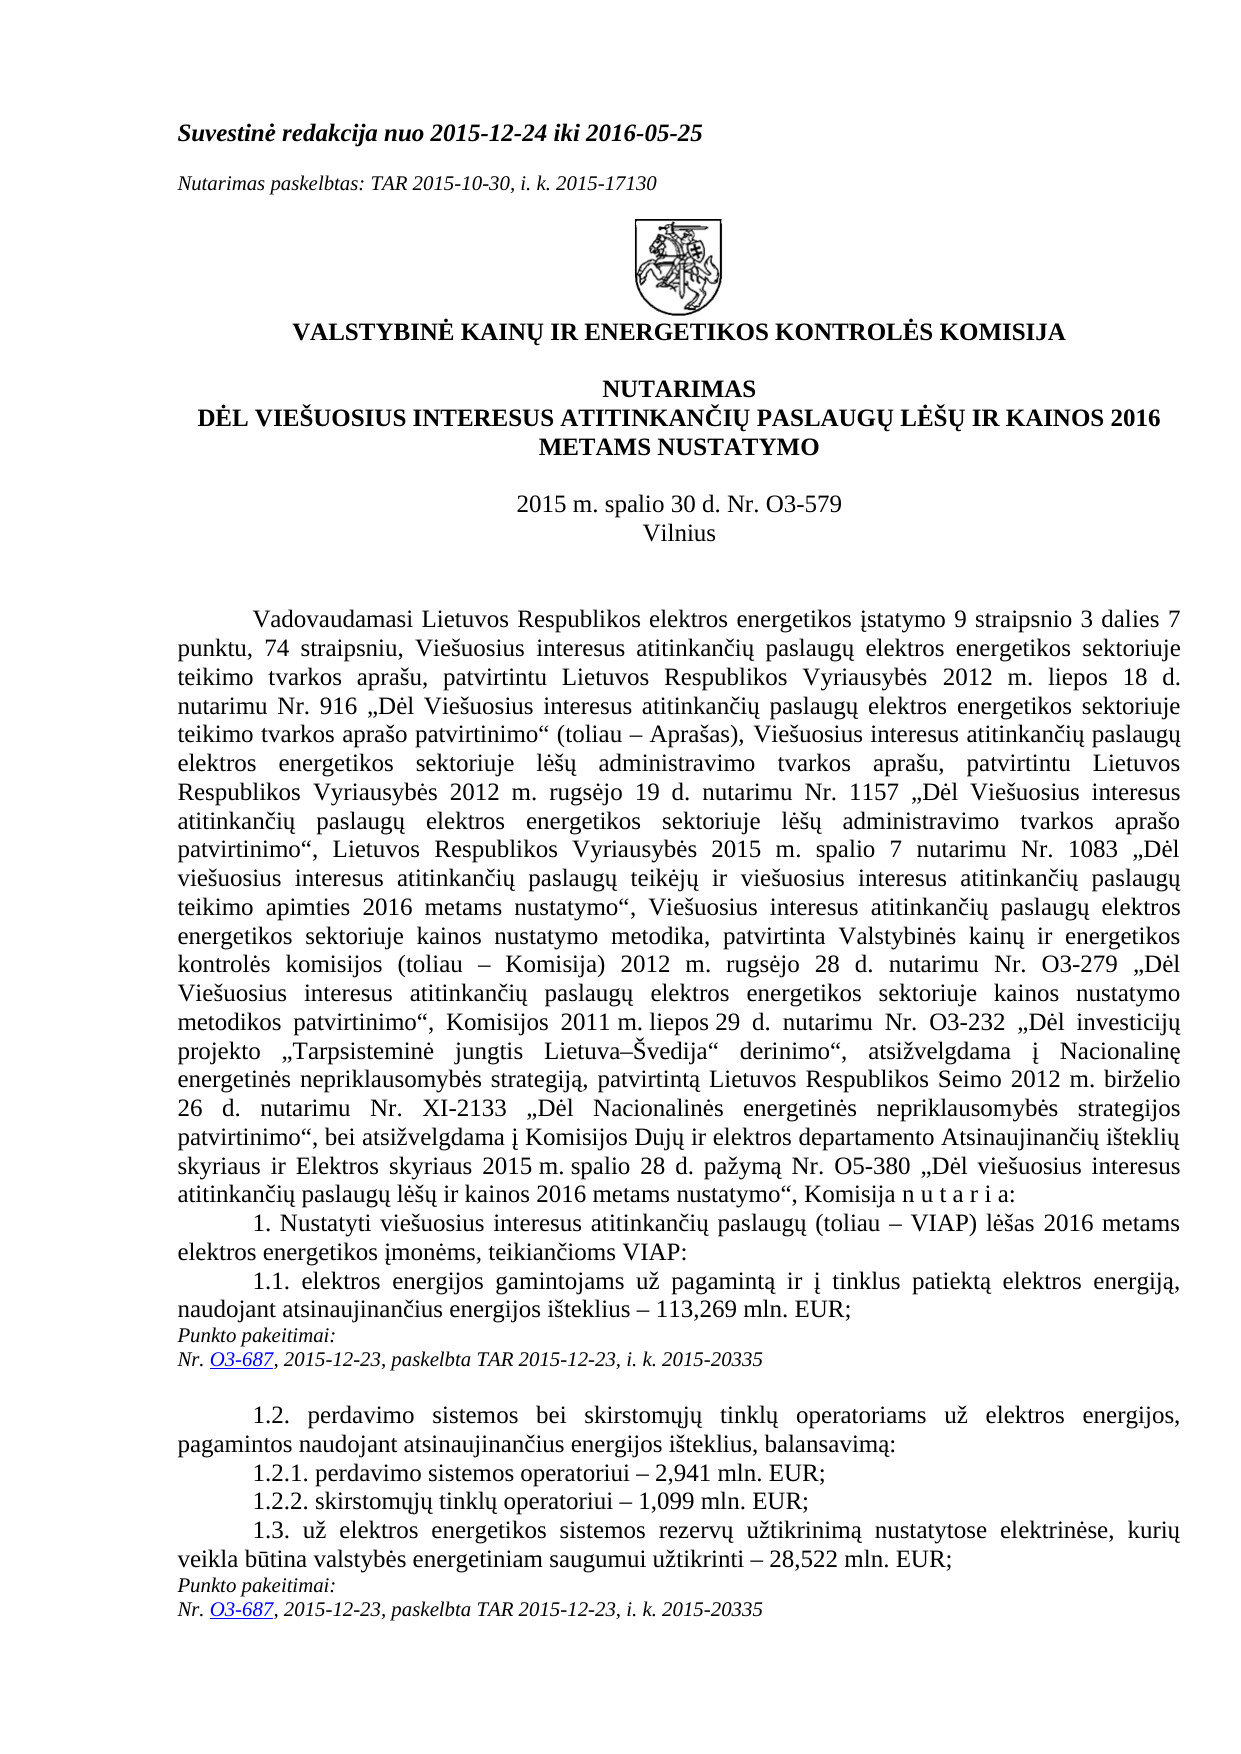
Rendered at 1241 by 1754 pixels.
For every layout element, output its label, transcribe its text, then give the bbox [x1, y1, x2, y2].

text Vadovaudamasi Lietuvos Respublikos elektros energetikos įstatymo 9 straipsnio 3 dalies 7 punktu, 74 straipsniu, Viešuosius interesus atitinkančių paslaugų elektros energetikos sektoriuje teikimo tvarkos aprašu, patvirtintu Lietuvos Respublikos Vyriausybės 2012 m. liepos 18 d. nutarimu Nr. 916 „Dėl Viešuosius interesus atitinkančių paslaugų elektros energetikos sektoriuje teikimo tvarkos aprašo patvirtinimo“ (toliau – Aprašas), Viešuosius interesus atitinkančių paslaugų elektros energetikos sektoriuje lėšų administravimo tvarkos aprašu, patvirtintu Lietuvos Respublikos Vyriausybės 2012 m. rugsėjo 19 d. nutarimu Nr. 1157 „Dėl Viešuosius interesus atitinkančių paslaugų elektros energetikos sektoriuje lėšų administravimo tvarkos aprašo patvirtinimo“, Lietuvos Respublikos Vyriausybės 2015 m. spalio 7 nutarimu Nr. 1083 „Dėl viešuosius interesus atitinkančių paslaugų teikėjų ir viešuosius interesus atitinkančių paslaugų teikimo apimties 2016 metams nustatymo“, Viešuosius interesus atitinkančių paslaugų elektros energetikos sektoriuje kainos nustatymo metodika, patvirtinta Valstybinės kainų ir energetikos kontrolės komisijos (toliau – Komisija) 2012 m. rugsėjo 28 d. nutarimu Nr. O3-279 „Dėl Viešuosius interesus atitinkančių paslaugų elektros energetikos sektoriuje kainos nustatymo metodikos patvirtinimo“, Komisijos 2011 m. liepos 29 d. nutarimu Nr. O3-232 „Dėl investicijų projekto „Tarpsisteminė jungtis Lietuva–Švedija“ derinimo“, atsižvelgdama į Nacionalinę energetinės nepriklausomybės strategiją, patvirtintą Lietuvos Respublikos Seimo 2012 m. birželio 26 d. nutarimu Nr. XI-2133 „Dėl Nacionalinės energetinės nepriklausomybės strategijos patvirtinimo“, bei atsižvelgdama į Komisijos Dujų ir elektros departamento Atsinaujinančių išteklių skyriaus ir Elektros skyriaus 2015 m. spalio 28 d. pažymą Nr. O5-380 „Dėl viešuosius interesus atitinkančių paslaugų lėšų ir kainos 2016 metams nustatymo“, Komisija n u t a r i a: [177, 604, 1181, 1208]
text Nr. O3-687, 2015-12-23, paskelbta TAR 2015-12-23, i. k. 2015-20335 [177, 1597, 1181, 1621]
text 1. Nustatyti viešuosius interesus atitinkančių paslaugų (toliau – VIAP) lėšas 2016 metams elektros energetikos įmonėms, teikiančioms VIAP: [177, 1208, 1181, 1266]
text NUTARIMAS [177, 374, 1181, 403]
text Punkto pakeitimai: [177, 1323, 1181, 1347]
text 1.2.2. skirstomųjų tinklų operatoriui – 1,099 mln. EUR; [177, 1486, 1181, 1515]
text vALSTYBINĖ KAINŲ IR ENERGETIKOS KONTROLĖS KOMISIJA [177, 317, 1181, 346]
text Punkto pakeitimai: [177, 1573, 1181, 1597]
text Suvestinė redakcija nuo 2015-12-24 iki 2016-05-25 [177, 118, 1181, 147]
text 1.2. perdavimo sistemos bei skirstomųjų tinklų operatoriams už elektros energijos, pagamintos naudojant atsinaujinančius energijos išteklius, balansavimą: [177, 1400, 1181, 1458]
text Vilnius [177, 518, 1181, 547]
text Nutarimas paskelbtas: TAR 2015-10-30, i. k. 2015-17130 [177, 171, 1181, 195]
text 1.3. už elektros energetikos sistemos rezervų užtikrinimą nustatytose elektrinėse, kurių veikla būtina valstybės energetiniam saugumui užtikrinti – 28,522 mln. EUR; [177, 1515, 1181, 1573]
text Nr. O3-687, 2015-12-23, paskelbta TAR 2015-12-23, i. k. 2015-20335 [177, 1347, 1181, 1371]
text DĖL VIEŠUOSIUS INTERESUS ATITINKANČIŲ PASLAUGŲ LĖŠŲ ir KAINos 2016 metams NUSTATYMO [177, 403, 1181, 461]
text 1.1. elektros energijos gamintojams už pagamintą ir į tinklus patiektą elektros energiją, naudojant atsinaujinančius energijos išteklius – 113,269 mln. EUR; [177, 1266, 1181, 1323]
text 1.2.1. perdavimo sistemos operatoriui – 2,941 mln. EUR; [177, 1458, 1181, 1486]
text 2015 m. spalio 30 d. Nr. O3-579 [177, 489, 1181, 518]
